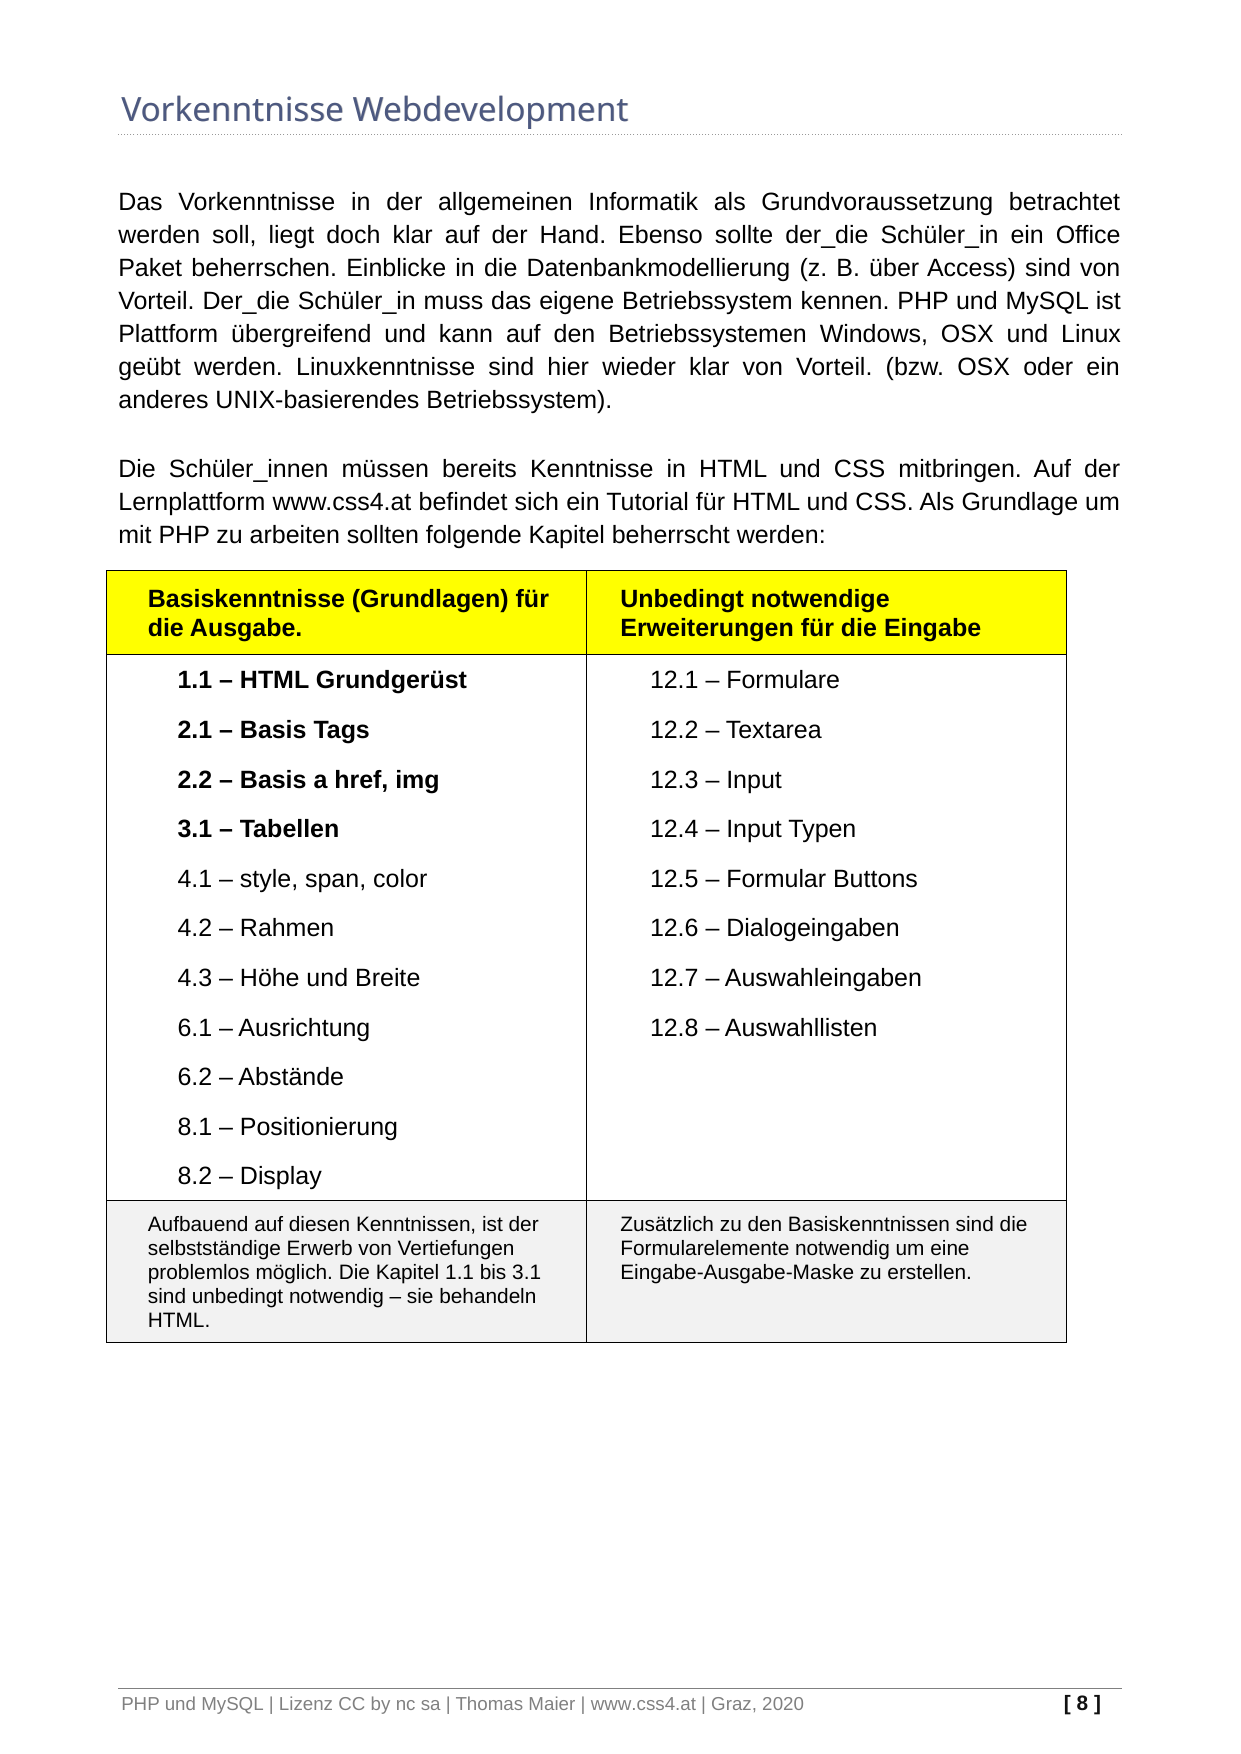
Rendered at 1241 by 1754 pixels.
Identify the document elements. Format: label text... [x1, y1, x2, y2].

table_cell 12.1 – Formulare 12.2 – Textarea 12.3 – Input 12.4 – Input Typen 12.5 – Formular Buttons 12.6 – Dialogeingaben 12.7 – Auswahleingaben 12.8 – Auswahllisten [587, 655, 1066, 1200]
table_cell Zusätzlich zu den Basiskenntnissen sind die Formularelemente notwendig um eine Eingabe-Ausgabe-Maske zu erstellen. [587, 1201, 1066, 1342]
table_header Unbedingt notwendige Erweiterungen für die Eingabe [587, 571, 1066, 654]
table_header Basiskenntnisse (Grundlagen) für die Ausgabe. [107, 571, 586, 654]
subtitle Vorkenntnisse Webdevelopment [118, 83, 1122, 134]
table_cell 1.1 – HTML Grundgerüst 2.1 – Basis Tags 2.2 – Basis a href, img 3.1 – Tabellen 4.1 – style, span, color 4.2 – Rahmen 4.3 – Höhe und Breite 6.1 – Ausrichtung 6.2 – Abstände 8.1 – Positionierung 8.2 – Display [107, 655, 586, 1200]
text Die Schüler_innen müssen bereits Kenntnisse in HTML und CSS mitbringen. Auf der Lernplattform www.css4.at befindet sich ein Tutorial für HTML und CSS. Als Grundlage um mit PHP zu arbeiten sollten folgende Kapitel beherrscht werden: [118, 454, 1122, 548]
text Das Vorkenntnisse in der allgemeinen Informatik als Grundvoraussetzung betrachtet werden soll, liegt doch klar auf der Hand. Ebenso sollte der_die Schüler_in ein Office Paket beherrschen. Einblicke in die Datenbankmodellierung (z. B. über Access) sind von Vorteil. Der_die Schüler_in muss das eigene Betriebssystem kennen. PHP und MySQL ist Plattform übergreifend und kann auf den Betriebssystemen Windows, OSX und Linux geübt werden. Linuxkenntnisse sind hier wieder klar von Vorteil. (bzw. OSX oder ein anderes UNIX-basierendes Betriebssystem). [118, 187, 1122, 414]
table_cell Aufbauend auf diesen Kenntnissen, ist der selbstständige Erwerb von Vertiefungen problemlos möglich. Die Kapitel 1.1 bis 3.1 sind unbedingt notwendig – sie behandeln HTML. [107, 1201, 586, 1342]
